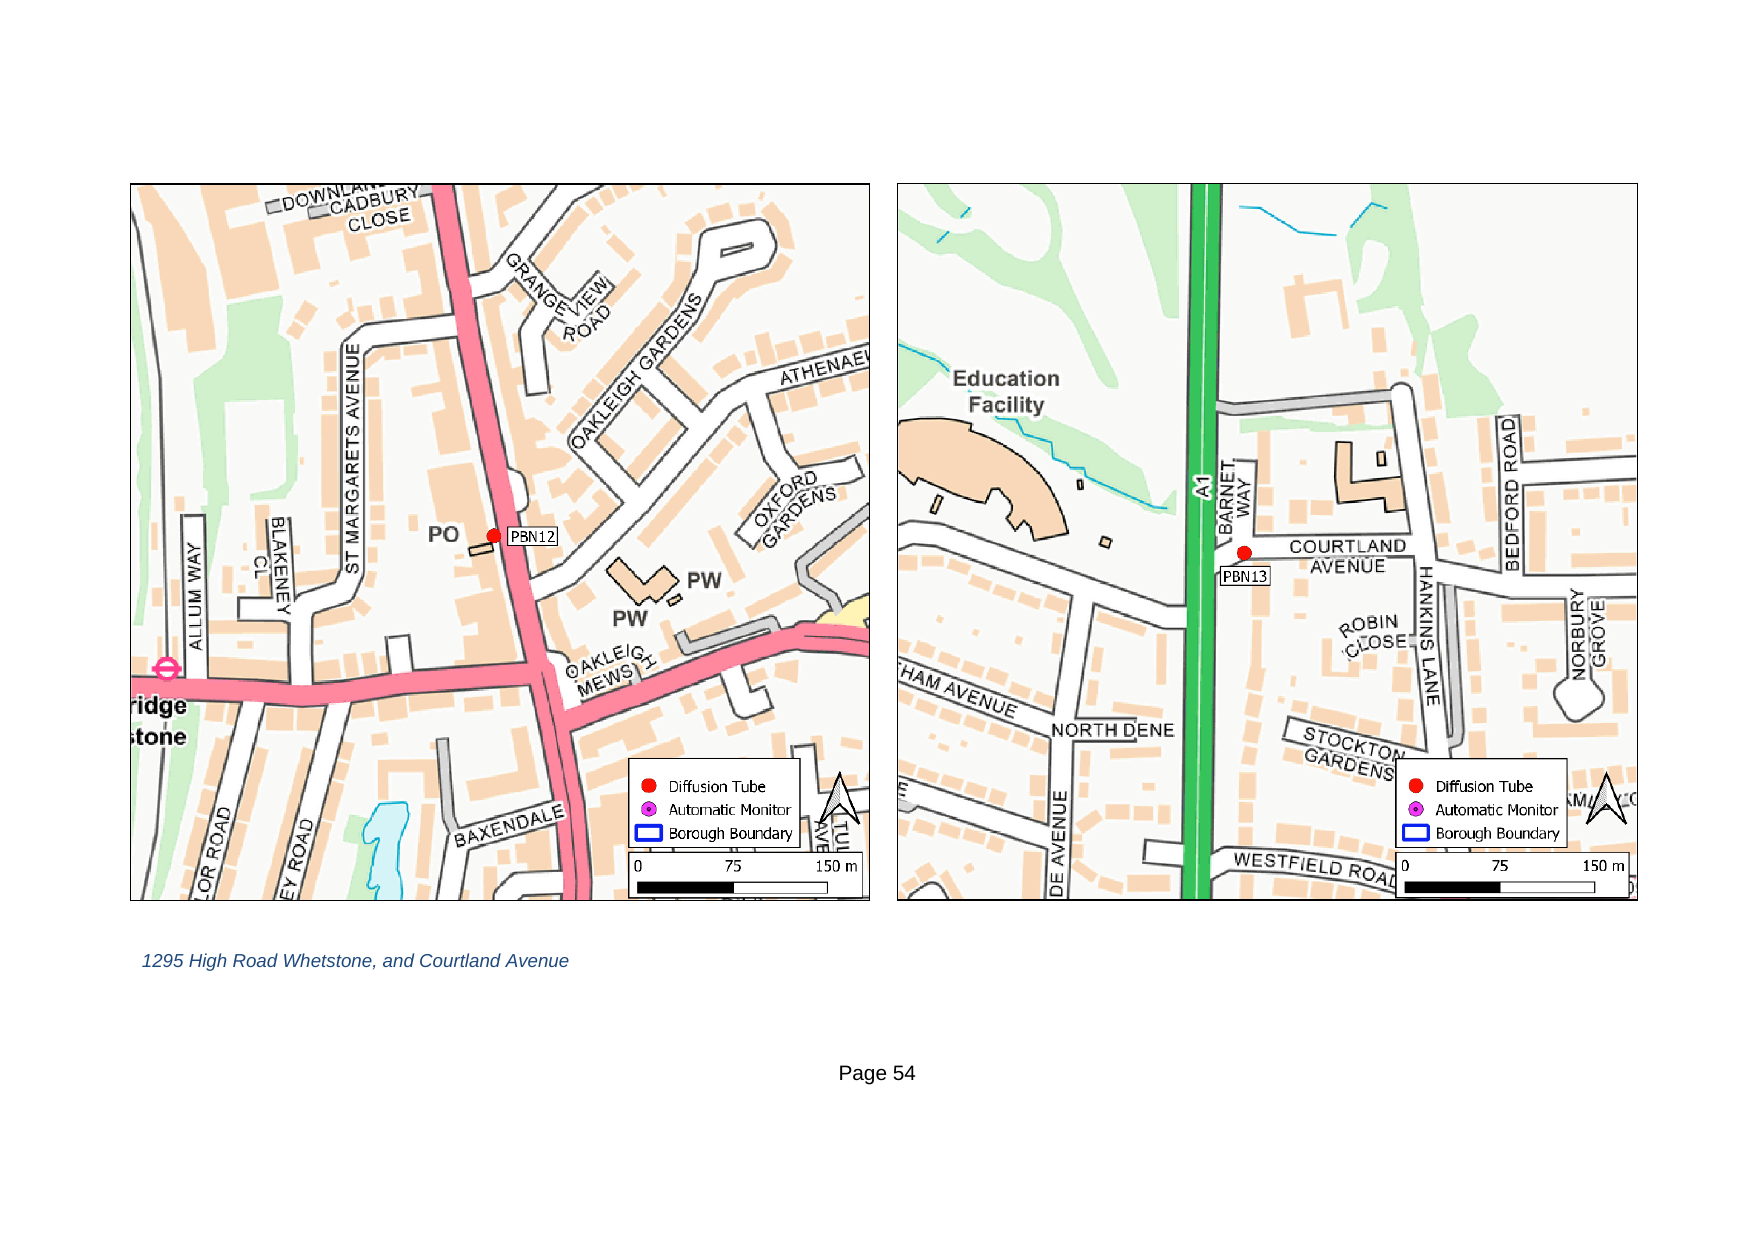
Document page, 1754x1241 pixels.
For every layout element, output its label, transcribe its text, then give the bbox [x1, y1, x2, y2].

text 1295 High Road Whetstone, and Courtland Avenue [142, 949, 999, 971]
